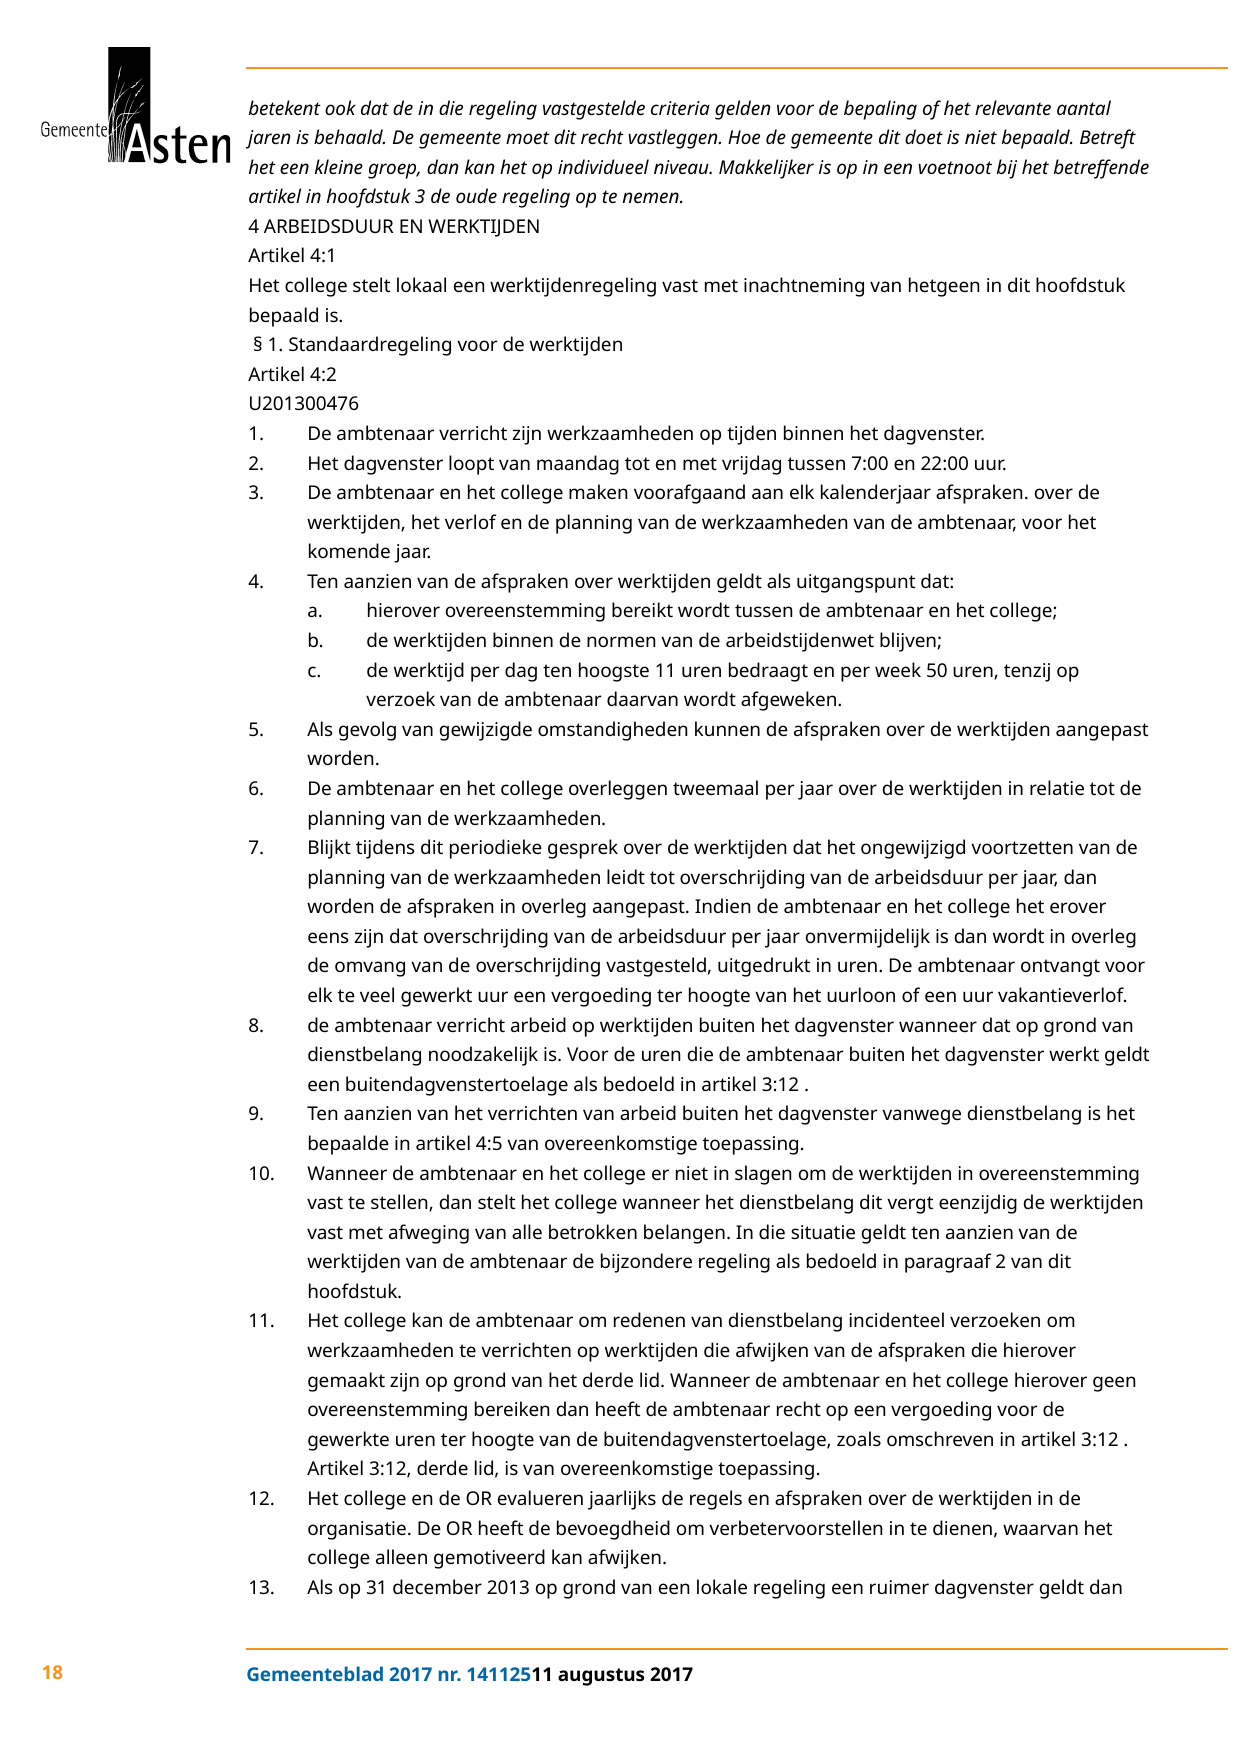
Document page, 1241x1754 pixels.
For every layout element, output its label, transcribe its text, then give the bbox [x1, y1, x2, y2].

text betekent ook dat de in die regeling vastgestelde criteria gelden voor de bepaling of het relevante aantal jaren is behaald. De gemeente moet dit recht vastleggen. Hoe de gemeente dit doet is niet bepaald. Betreft het een kleine groep, dan kan het op individueel niveau. Makkelijker is op in een voetnoot bij het betreffende artikel in hoofdstuk 3 de oude regeling op te nemen. [248, 95, 1152, 209]
list Het dagvenster loopt van maandag tot en met vrijdag tussen 7:00 en 22:00 uur. [248, 450, 1152, 476]
picture [41, 47, 231, 172]
list de werktijden binnen de normen van de arbeidstijdenwet blijven; [307, 627, 1152, 653]
list de werktijd per dag ten hoogste 11 uren bedraagt en per week 50 uren, tenzij op verzoek van de ambtenaar daarvan wordt afgeweken. [307, 657, 1152, 712]
text Artikel 4:2 [248, 361, 1152, 387]
list Wanneer de ambtenaar en het college er niet in slagen om de werktijden in overeenstemming vast te stellen, dan stelt het college wanneer het dienstbelang dit vergt eenzijdig de werktijden vast met afweging van alle betrokken belangen. In die situatie geldt ten aanzien van de werktijden van de ambtenaar de bijzondere regeling als bedoeld in paragraaf 2 van dit hoofdstuk. [248, 1160, 1152, 1304]
list Het college en de OR evalueren jaarlijks de regels en afspraken over de werktijden in de organisatie. De OR heeft de bevoegdheid om verbetervoorstellen in te dienen, waarvan het college alleen gemotiveerd kan afwijken. [248, 1485, 1152, 1570]
list hierover overeenstemming bereikt wordt tussen de ambtenaar en het college; [307, 598, 1152, 623]
text Artikel 4:1 [248, 243, 1152, 268]
text Het college stelt lokaal een werktijdenregeling vast met inachtneming van hetgeen in dit hoofdstuk bepaald is. [248, 272, 1152, 328]
list Ten aanzien van het verrichten van arbeid buiten het dagvenster vanwege dienstbelang is het bepaalde in artikel 4:5 van overeenkomstige toepassing. [248, 1101, 1152, 1156]
list De ambtenaar en het college maken voorafgaand aan elk kalenderjaar afspraken. over de werktijden, het verlof en de planning van de werkzaamheden van de ambtenaar, voor het komende jaar. [248, 479, 1152, 564]
text § 1. Standaardregeling voor de werktijden [248, 331, 1152, 357]
list de ambtenaar verricht arbeid op werktijden buiten het dagvenster wanneer dat op grond van dienstbelang noodzakelijk is. Voor de uren die de ambtenaar buiten het dagvenster werkt geldt een buitendagvenstertoelage als bedoeld in artikel 3:12 . [248, 1012, 1152, 1097]
list Als op 31 december 2013 op grond van een lokale regeling een ruimer dagvenster geldt dan [248, 1574, 1152, 1600]
list Blijkt tijdens dit periodieke gesprek over de werktijden dat het ongewijzigd voortzetten van de planning van de werkzaamheden leidt tot overschrijding van de arbeidsduur per jaar, dan worden de afspraken in overleg aangepast. Indien de ambtenaar en het college het erover eens zijn dat overschrijding van de arbeidsduur per jaar onvermijdelijk is dan wordt in overleg de omvang van de overschrijding vastgesteld, uitgedrukt in uren. De ambtenaar ontvangt voor elk te veel gewerkt uur een vergoeding ter hoogte van het uurloon of een uur vakantieverlof. [248, 834, 1152, 1008]
text 4 ARBEIDSDUUR EN WERKTIJDEN [248, 213, 1152, 239]
list Het college kan de ambtenaar om redenen van dienstbelang incidenteel verzoeken om werkzaamheden te verrichten op werktijden die afwijken van de afspraken die hierover gemaakt zijn op grond van het derde lid. Wanneer de ambtenaar en het college hierover geen overeenstemming bereiken dan heeft de ambtenaar recht op een vergoeding voor de gewerkte uren ter hoogte van de buitendagvenstertoelage, zoals omschreven in artikel 3:12 . Artikel 3:12, derde lid, is van overeenkomstige toepassing. [248, 1308, 1152, 1481]
list De ambtenaar en het college overleggen tweemaal per jaar over de werktijden in relatie tot de planning van de werkzaamheden. [248, 775, 1152, 831]
list Als gevolg van gewijzigde omstandigheden kunnen de afspraken over de werktijden aangepast worden. [248, 716, 1152, 771]
list Ten aanzien van de afspraken over werktijden geldt als uitgangspunt dat: [248, 568, 1152, 594]
text U201300476 [248, 391, 1152, 416]
list De ambtenaar verricht zijn werkzaamheden op tijden binnen het dagvenster. [248, 420, 1152, 446]
